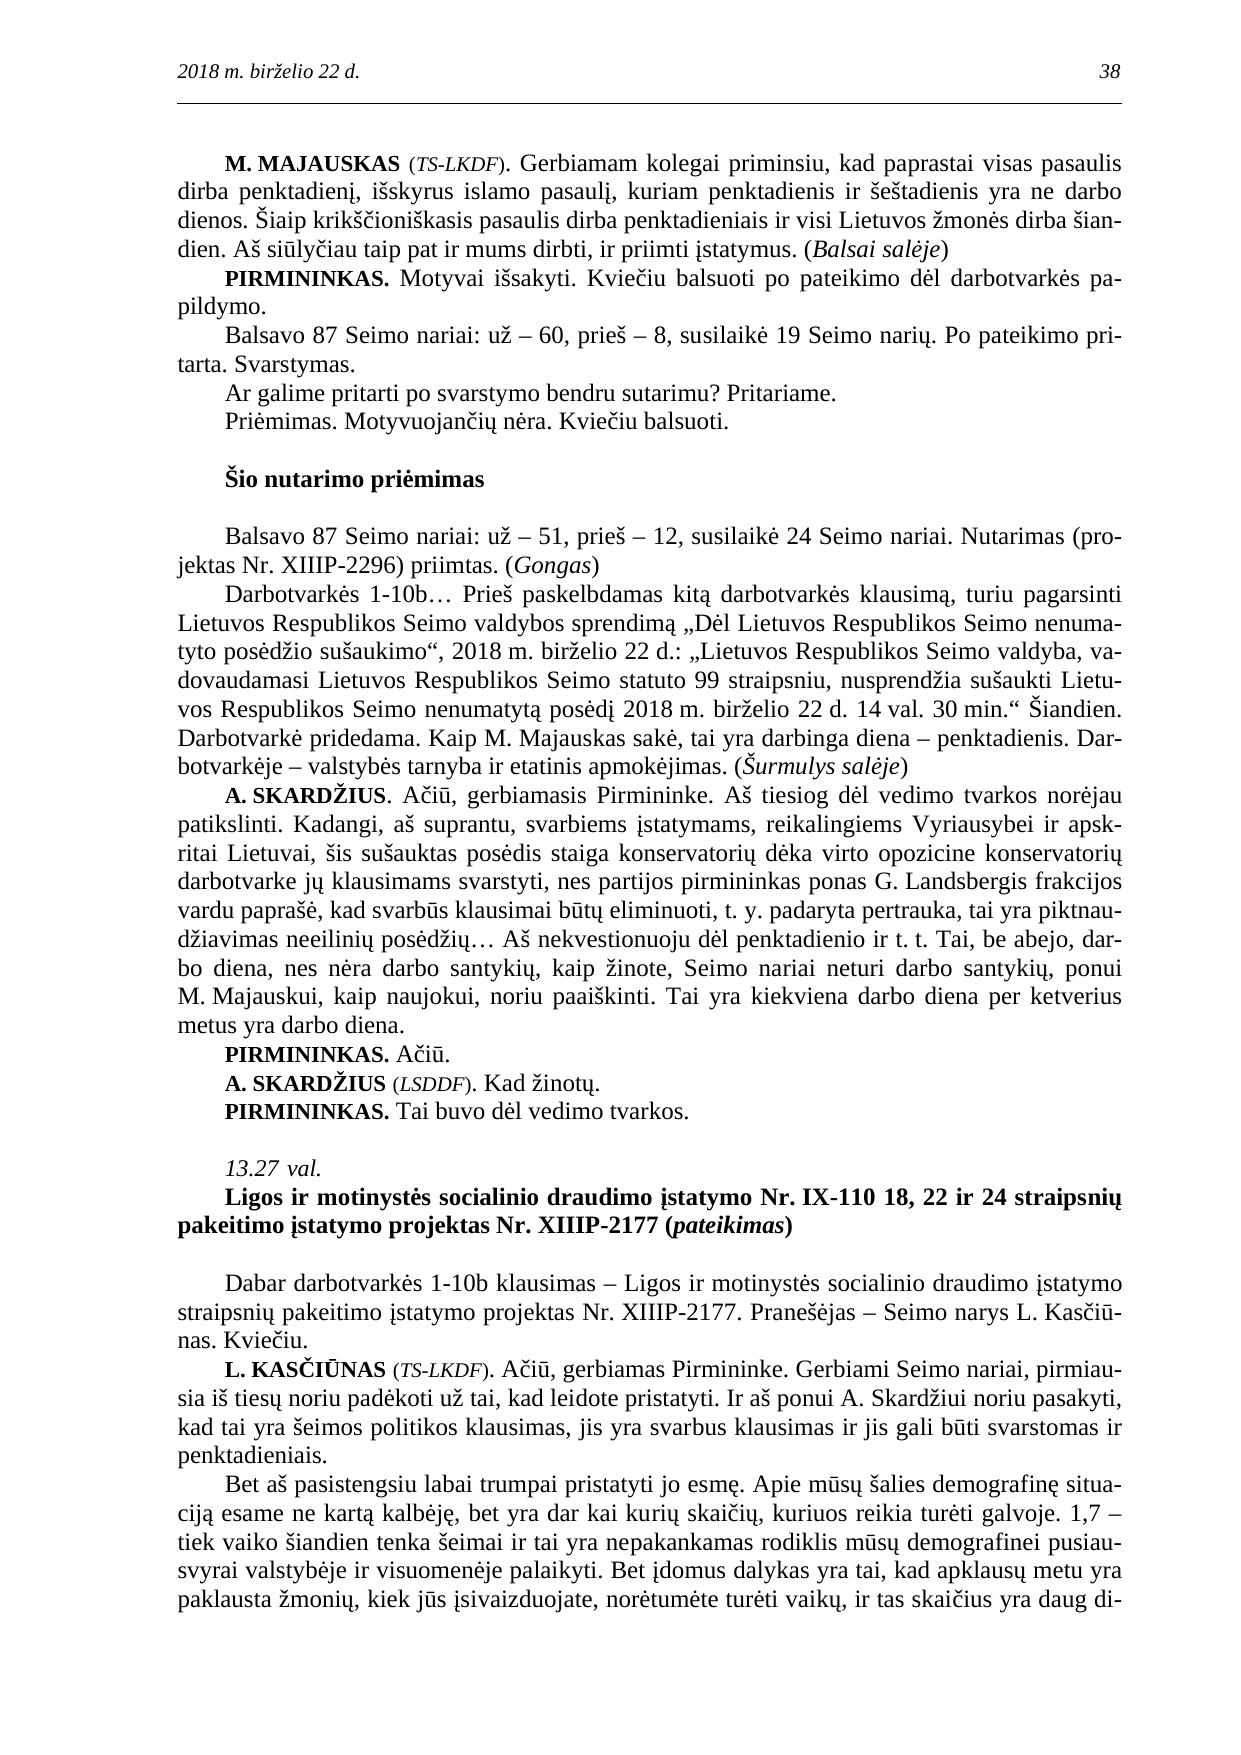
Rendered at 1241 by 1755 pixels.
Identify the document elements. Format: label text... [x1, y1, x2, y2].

text 13.27 val. [224, 1154, 1122, 1182]
text Ar ga­li­me pri­tar­ti po svars­ty­mo ben­dru su­ta­ri­mu? Pri­ta­ria­me. [177, 378, 1122, 406]
text PIRMININKAS. Mo­ty­vai iš­sa­ky­ti. Kvie­čiu bal­suo­ti po pa­tei­ki­mo dėl dar­bo­tvarkės pa­pildy­mo. [177, 263, 1122, 320]
text PIRMININKAS. Ačiū. [177, 1039, 1122, 1068]
text Pri­ėmi­mas. Mo­ty­vuo­jan­čių nė­ra. Kvie­čiu bal­suo­ti. [177, 406, 1122, 435]
text Bal­sa­vo 87 Sei­mo na­riai: už – 60, prieš – 8, su­si­lai­kė 19 Sei­mo na­rių. Po pa­tei­ki­mo pri­tar­ta. Svars­ty­mas. [177, 320, 1122, 378]
text Da­bar dar­bo­tvarkės 1-10b klau­si­mas – Li­gos ir mo­ti­nys­tės so­cia­li­nio drau­di­mo įsta­ty­mo straips­nių pa­kei­ti­mo įsta­ty­mo pro­jek­tas Nr. XIIIP-2177. Pra­ne­šė­jas – Sei­mo na­rys L. Kas­čiū­nas. Kvie­čiu. [177, 1268, 1122, 1354]
text PIRMININKAS. Tai bu­vo dėl ve­di­mo tvar­kos. [177, 1096, 1122, 1125]
text A. SKARDŽIUS (LSDDF). Kad ži­no­tų. [177, 1068, 1122, 1096]
text Bet aš pa­si­steng­siu la­bai trum­pai pri­sta­ty­ti jo es­mę. Apie mū­sų ša­lies de­mo­gra­finę si­tu­a­ci­ją esa­me ne kar­tą kal­bė­ję, bet yra dar kai ku­rių skai­čių, ku­riuos rei­kia tu­rė­ti gal­vo­je. 1,7 – tiek vai­ko šian­dien ten­ka šei­mai ir tai yra ne­pa­kan­ka­mas ro­dik­lis mū­sų de­mo­gra­finei pu­siau­svy­rai vals­ty­bė­je ir vi­suo­me­nė­je pa­lai­ky­ti. Bet įdo­mus da­ly­kas yra tai, kad ap­klau­sų me­tu yra pa­klaus­ta žmo­nių, kiek jūs įsi­vaiz­duo­ja­te, no­rė­tu­mė­te tu­rė­ti vai­kų, ir tas skai­čius yra daug di­ [177, 1469, 1122, 1613]
text Dar­bo­tvarkės 1-10b… Prieš pa­skelb­da­mas ki­tą dar­bo­tvarkės klau­si­mą, tu­riu pa­gar­sin­ti Lie­tu­vos Res­pub­li­kos Sei­mo val­dy­bos spren­di­mą „Dėl Lie­tu­vos Res­pub­li­kos Sei­mo ne­nu­ma­ty­to po­sė­džio su­šau­ki­mo“, 2018 m. bir­že­lio 22 d.: „Lie­tu­vos Res­pub­li­kos Sei­mo val­dy­ba, va­do­vau­da­ma­si Lie­tu­vos Res­pub­li­kos Sei­mo sta­tu­to 99 straips­niu, nu­spren­džia su­šauk­ti Lie­tu­vos Res­pub­li­kos Sei­mo ne­nu­ma­ty­tą po­sė­dį 2018 m. bir­že­lio 22 d. 14 val. 30 min.“ Šian­dien. Dar­bo­tvarkė pri­de­da­ma. Kaip M. Ma­jaus­kas sa­kė, tai yra dar­bin­ga die­na – penk­ta­die­nis. Dar­bo­tvarkėje – vals­ty­bės tar­ny­ba ir eta­ti­nis ap­mo­kė­ji­mas. (Šur­mu­lys sa­lė­je) [177, 579, 1122, 780]
text Bal­sa­vo 87 Sei­mo na­riai: už – 51, prieš – 12, su­si­lai­kė 24 Sei­mo na­riai. Nu­ta­ri­mas (pro­jek­tas Nr. XIIIP-2296) pri­im­tas. (Gon­gas) [177, 521, 1122, 579]
text L. KASČIŪNAS (TS-LKDF). Ačiū, ger­bia­mas Pir­mi­nin­ke. Ger­bia­mi Sei­mo na­riai, pir­miau­sia iš tie­sų no­riu pa­dė­ko­ti už tai, kad lei­do­te pri­sta­ty­ti. Ir aš po­nui A. Skar­džiui no­riu pa­sa­ky­ti, kad tai yra šei­mos po­li­ti­kos klau­si­mas, jis yra svar­bus klau­si­mas ir jis ga­li bū­ti svars­to­mas ir penk­ta­die­niais. [177, 1354, 1122, 1469]
text Li­gos ir mo­ti­nys­tės so­cia­li­nio drau­di­mo įsta­ty­mo Nr. IX-110 18, 22 ir 24 straips­nių pa­kei­ti­mo įsta­ty­mo pro­jek­tas Nr. XIIIP-2177 (pa­tei­ki­mas) [177, 1182, 1122, 1239]
text A. SKARDŽIUS. Ačiū, ger­bia­ma­sis Pir­mi­nin­ke. Aš tie­siog dėl ve­di­mo tvar­kos no­rė­jau pa­tiks­lin­ti. Ka­dan­gi, aš su­pran­tu, svar­biems įsta­ty­mams, rei­ka­lin­giems Vy­riau­sy­bei ir ap­sk­ritai Lie­tu­vai, šis su­šauk­tas po­sė­dis stai­ga kon­ser­va­to­rių dė­ka vir­to opo­zi­ci­ne kon­ser­va­to­rių dar­bo­tvarke jų klau­si­mams svars­ty­ti, nes par­ti­jos pir­mi­nin­kas po­nas G. Land­sber­gis frak­ci­jos var­du pa­pra­šė, kad svar­būs klau­si­mai bū­tų eli­mi­nuo­ti, t. y. pa­da­ry­ta per­trau­ka, tai yra pik­tnau­džia­vi­mas ne­ei­li­nių po­sė­džių… Aš ne­kves­tio­nuo­ju dėl penk­ta­die­nio ir t. t. Tai, be abe­jo, dar­bo die­na, nes nė­ra dar­bo san­ty­kių, kaip ži­no­te, Sei­mo na­riai ne­tu­ri dar­bo san­ty­kių, po­nui M. Ma­jaus­kui, kaip nau­jo­kui, no­riu pa­aiš­kin­ti. Tai yra kiek­vie­na dar­bo die­na per ke­tverius me­tus yra dar­bo die­na. [177, 780, 1122, 1039]
text M. MAJAUSKAS (TS-LKDF). Ger­bia­mam ko­le­gai pri­min­siu, kad pa­pras­tai vi­sas pa­sau­lis dir­ba penk­ta­die­nį, iš­sky­rus is­la­mo pa­sau­lį, ku­riam penk­ta­die­nis ir šeš­ta­die­nis yra ne ­dar­bo die­nos. Šiaip krikš­čio­niš­ka­sis pa­sau­lis dir­ba penk­ta­die­niais ir vi­si Lie­tu­vos žmo­nės dir­ba šian­dien. Aš siū­ly­čiau taip pat ir mums dirb­ti, ir pri­im­ti įsta­ty­mus. (Bal­sai sa­lė­je) [177, 148, 1122, 263]
text Šio nu­ta­ri­mo pri­ėmi­mas [177, 464, 1122, 493]
